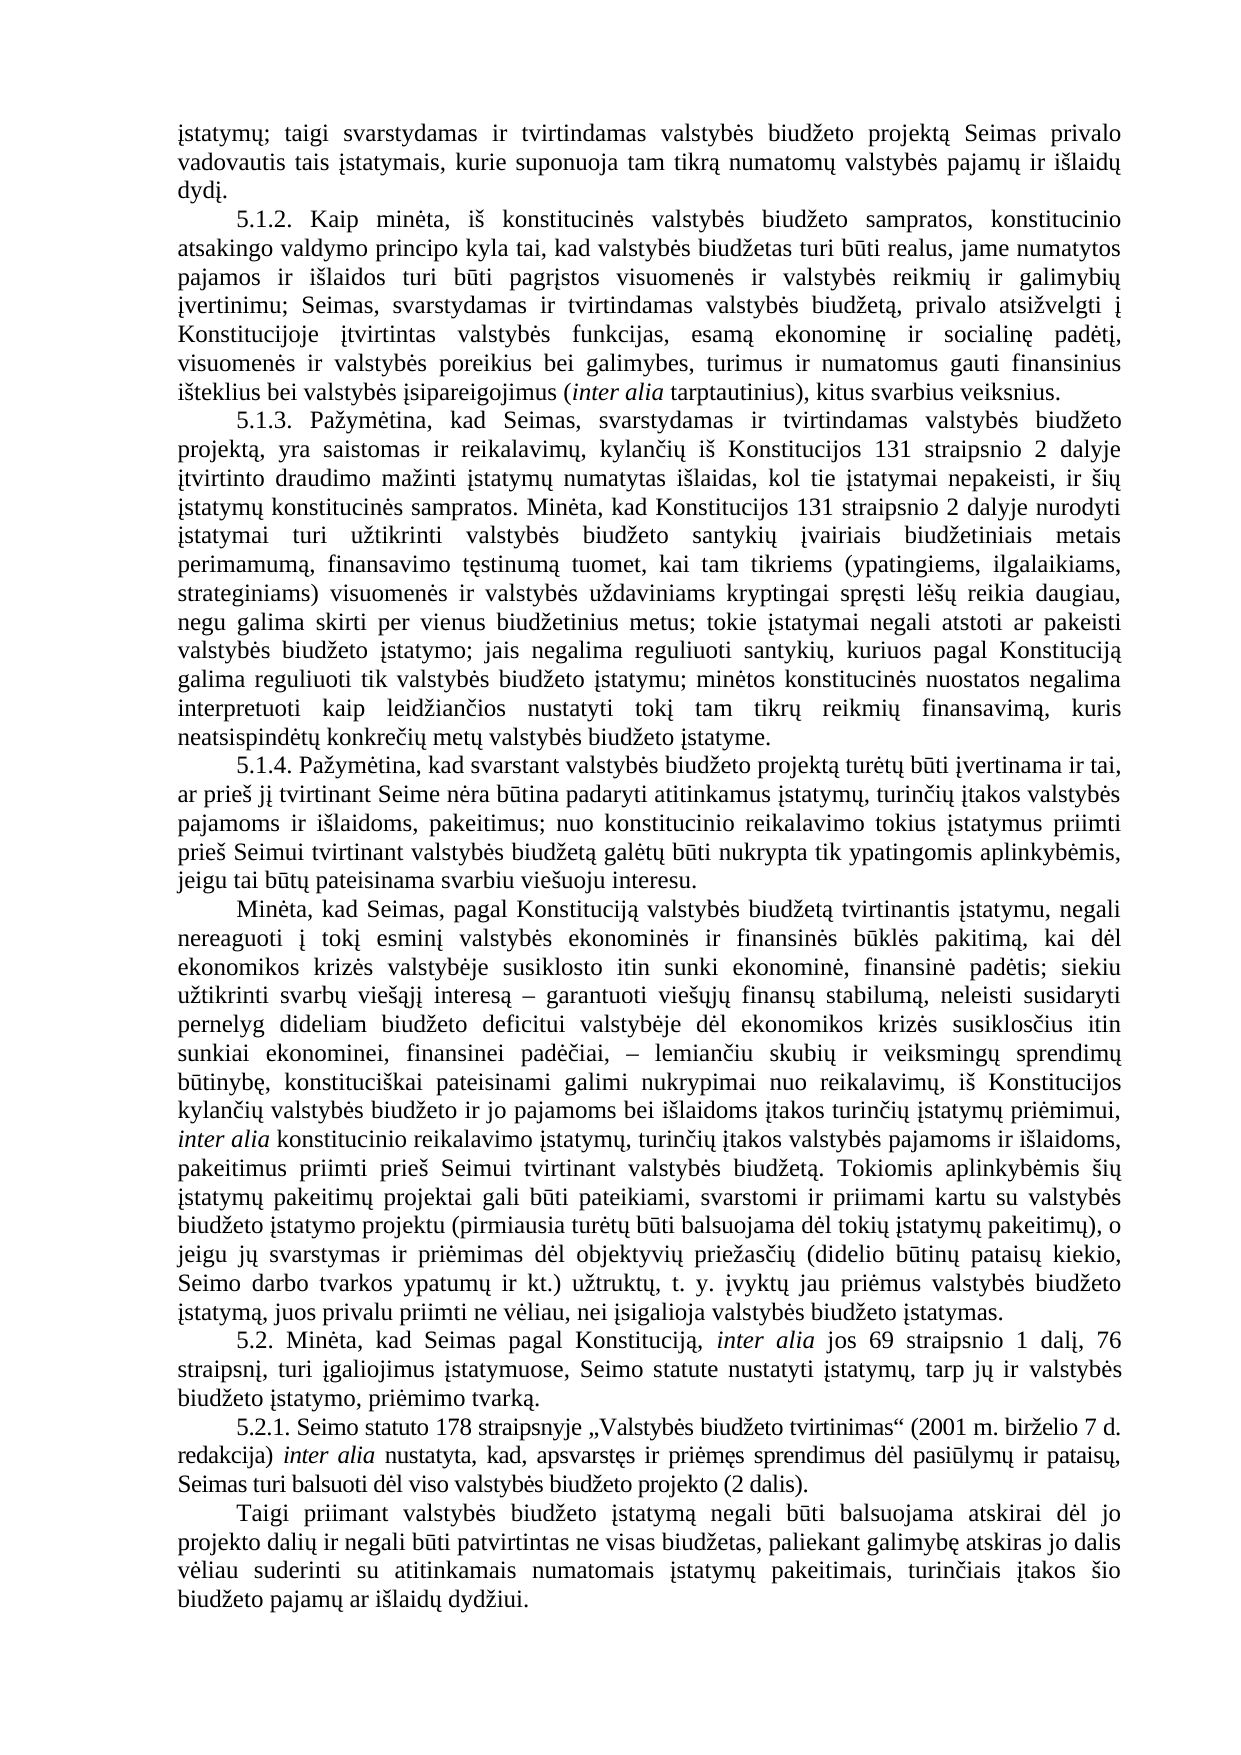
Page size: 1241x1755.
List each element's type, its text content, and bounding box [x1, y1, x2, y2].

text Minėta, kad Seimas, pagal Konstituciją valstybės biudžetą tvirtinantis įstatymu, negali nereaguoti į tokį esminį valstybės ekonominės ir finansinės būklės pakitimą, kai dėl ekonomikos krizės valstybėje susiklosto itin sunki ekonominė, finansinė padėtis; siekiu užtikrinti svarbų viešąjį interesą – garantuoti viešųjų finansų stabilumą, neleisti susidaryti pernelyg dideliam biudžeto deficitui valstybėje dėl ekonomikos krizės susiklosčius itin sunkiai ekonominei, finansinei padėčiai, – lemiančiu skubių ir veiksmingų sprendimų būtinybę, konstituciškai pateisinami galimi nukrypimai nuo reikalavimų, iš Konstitucijos kylančių valstybės biudžeto ir jo pajamoms bei išlaidoms įtakos turinčių įstatymų priėmimui, inter alia konstitucinio reikalavimo įstatymų, turinčių įtakos valstybės pajamoms ir išlaidoms, pakeitimus priimti prieš Seimui tvirtinant valstybės biudžetą. Tokiomis aplinkybėmis šių įstatymų pakeitimų projektai gali būti pateikiami, svarstomi ir priimami kartu su valstybės biudžeto įstatymo projektu (pirmiausia turėtų būti balsuojama dėl tokių įstatymų pakeitimų), o jeigu jų svarstymas ir priėmimas dėl objektyvių priežasčių (didelio būtinų pataisų kiekio, Seimo darbo tvarkos ypatumų ir kt.) užtruktų, t. y. įvyktų jau priėmus valstybės biudžeto įstatymą, juos privalu priimti ne vėliau, nei įsigalioja valstybės biudžeto įstatymas. [177, 894, 1122, 1326]
text įstatymų; taigi svarstydamas ir tvirtindamas valstybės biudžeto projektą Seimas privalo vadovautis tais įstatymais, kurie suponuoja tam tikrą numatomų valstybės pajamų ir išlaidų dydį. [177, 118, 1122, 204]
text Taigi priimant valstybės biudžeto įstatymą negali būti balsuojama atskirai dėl jo projekto dalių ir negali būti patvirtintas ne visas biudžetas, paliekant galimybę atskiras jo dalis vėliau suderinti su atitinkamais numatomais įstatymų pakeitimais, turinčiais įtakos šio biudžeto pajamų ar išlaidų dydžiui. [177, 1498, 1122, 1613]
text 5.2.1. Seimo statuto 178 straipsnyje „Valstybės biudžeto tvirtinimas“ (2001 m. birželio 7 d. redakcija) inter alia nustatyta, kad, apsvarstęs ir priėmęs sprendimus dėl pasiūlymų ir pataisų, Seimas turi balsuoti dėl viso valstybės biudžeto projekto (2 dalis). [177, 1412, 1122, 1498]
text 5.1.3. Pažymėtina, kad Seimas, svarstydamas ir tvirtindamas valstybės biudžeto projektą, yra saistomas ir reikalavimų, kylančių iš Konstitucijos 131 straipsnio 2 dalyje įtvirtinto draudimo mažinti įstatymų numatytas išlaidas, kol tie įstatymai nepakeisti, ir šių įstatymų konstitucinės sampratos. Minėta, kad Konstitucijos 131 straipsnio 2 dalyje nurodyti įstatymai turi užtikrinti valstybės biudžeto santykių įvairiais biudžetiniais metais perimamumą, finansavimo tęstinumą tuomet, kai tam tikriems (ypatingiems, ilgalaikiams, strateginiams) visuomenės ir valstybės uždaviniams kryptingai spręsti lėšų reikia daugiau, negu galima skirti per vienus biudžetinius metus; tokie įstatymai negali atstoti ar pakeisti valstybės biudžeto įstatymo; jais negalima reguliuoti santykių, kuriuos pagal Konstituciją galima reguliuoti tik valstybės biudžeto įstatymu; minėtos konstitucinės nuostatos negalima interpretuoti kaip leidžiančios nustatyti tokį tam tikrų reikmių finansavimą, kuris neatsispindėtų konkrečių metų valstybės biudžeto įstatyme. [177, 406, 1122, 751]
text 5.1.2. Kaip minėta, iš konstitucinės valstybės biudžeto sampratos, konstitucinio atsakingo valdymo principo kyla tai, kad valstybės biudžetas turi būti realus, jame numatytos pajamos ir išlaidos turi būti pagrįstos visuomenės ir valstybės reikmių ir galimybių įvertinimu; Seimas, svarstydamas ir tvirtindamas valstybės biudžetą, privalo atsižvelgti į Konstitucijoje įtvirtintas valstybės funkcijas, esamą ekonominę ir socialinę padėtį, visuomenės ir valstybės poreikius bei galimybes, turimus ir numatomus gauti finansinius išteklius bei valstybės įsipareigojimus (inter alia tarptautinius), kitus svarbius veiksnius. [177, 204, 1122, 406]
text 5.1.4. Pažymėtina, kad svarstant valstybės biudžeto projektą turėtų būti įvertinama ir tai, ar prieš jį tvirtinant Seime nėra būtina padaryti atitinkamus įstatymų, turinčių įtakos valstybės pajamoms ir išlaidoms, pakeitimus; nuo konstitucinio reikalavimo tokius įstatymus priimti prieš Seimui tvirtinant valstybės biudžetą galėtų būti nukrypta tik ypatingomis aplinkybėmis, jeigu tai būtų pateisinama svarbiu viešuoju interesu. [177, 751, 1122, 894]
text 5.2. Minėta, kad Seimas pagal Konstituciją, inter alia jos 69 straipsnio 1 dalį, 76 straipsnį, turi įgaliojimus įstatymuose, Seimo statute nustatyti įstatymų, tarp jų ir valstybės biudžeto įstatymo, priėmimo tvarką. [177, 1326, 1122, 1412]
